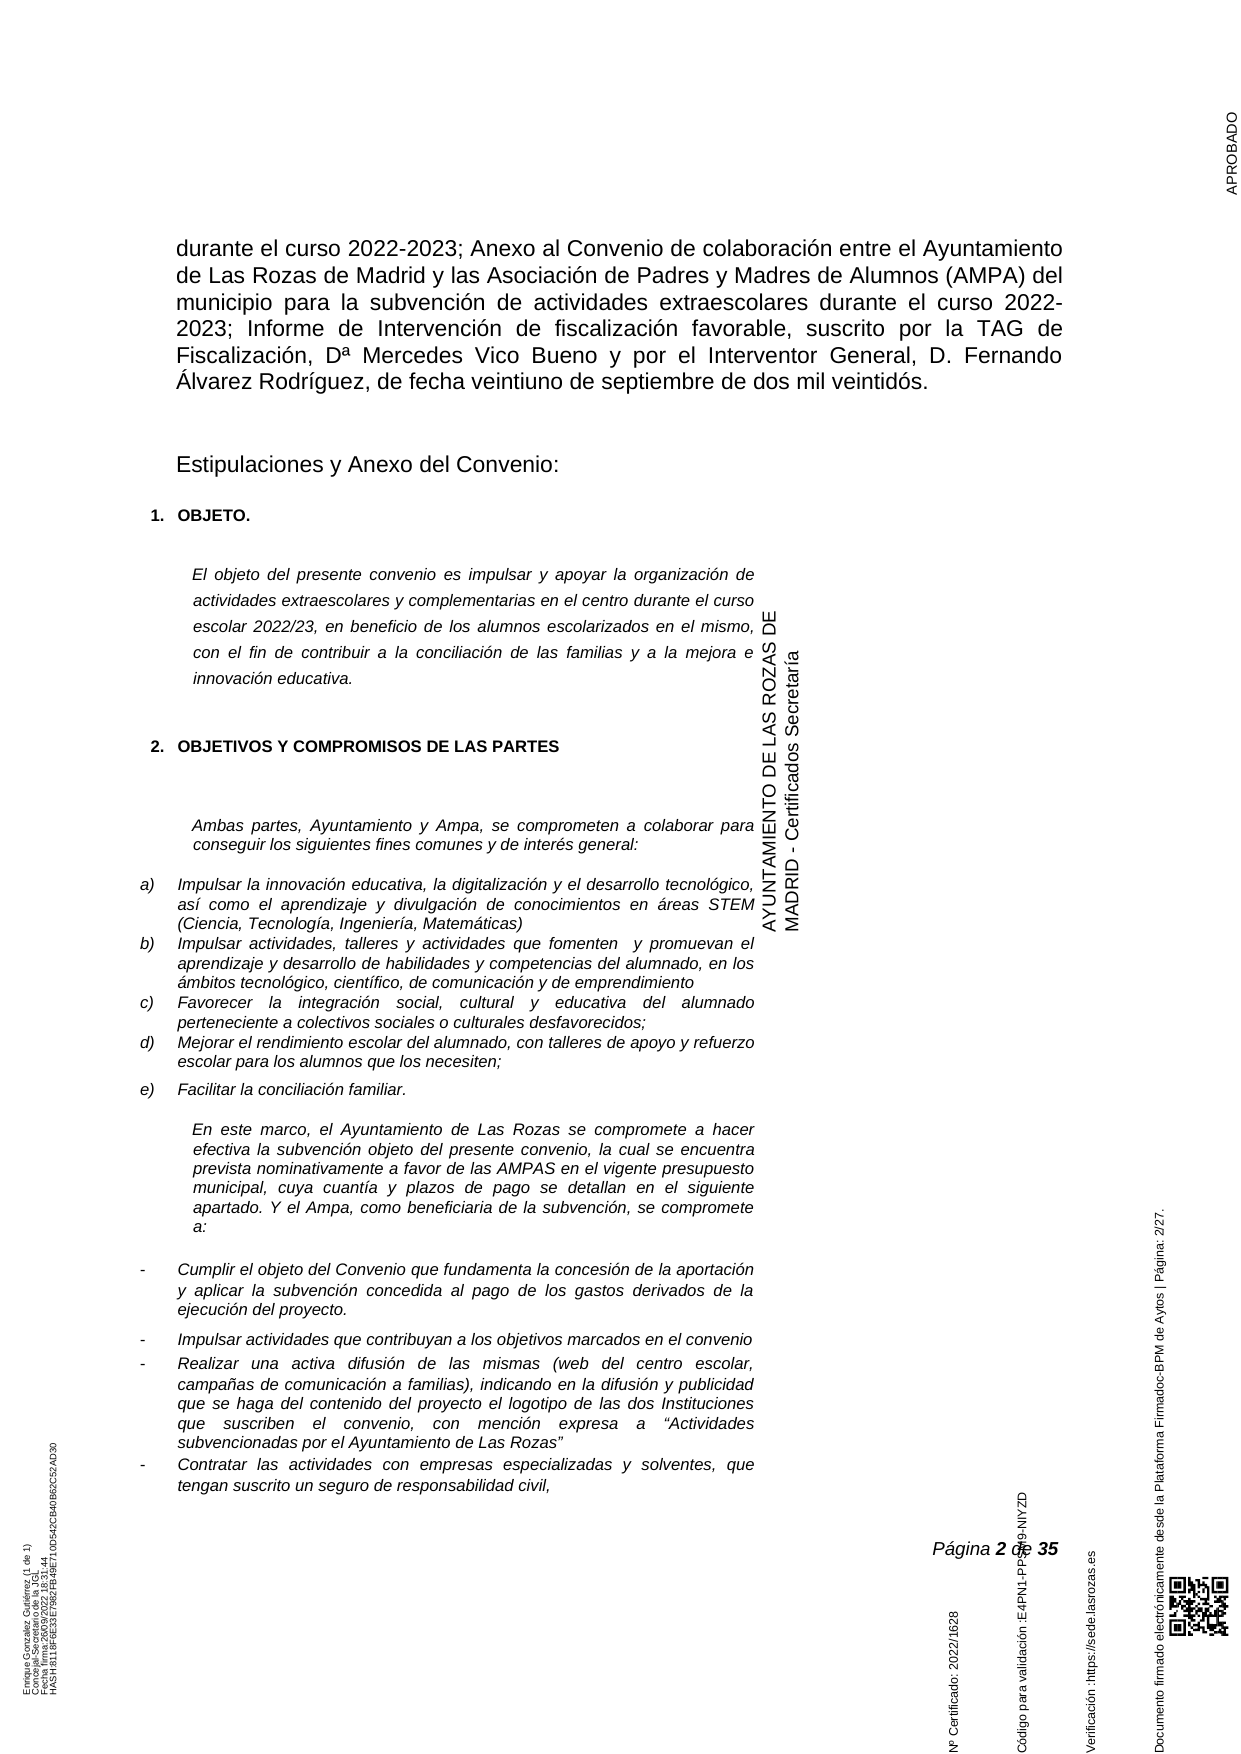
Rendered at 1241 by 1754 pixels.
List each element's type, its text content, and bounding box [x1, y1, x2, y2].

list Favorecer la integración social, cultural y educativa del alumnado perteneciente a colectivos sociales o culturales desfavorecidos; [140, 993, 1063, 1032]
list Realizar una activa difusión de las mismas (web del centro escolar, campañas de comunicación a familias), indicando en la difusión y publicidad que se haga del contenido del proyecto el logotipo de las dos Instituciones que suscriben el convenio, con mención expresa a “Actividades subvencionadas por el Ayuntamiento de Las Rozas” [140, 1352, 1063, 1452]
list Impulsar actividades, talleres y actividades que fomenten y promuevan el aprendizaje y desarrollo de habilidades y competencias del alumnado, en los ámbitos tecnológico, científico, de comunicación y de emprendimiento [140, 934, 1063, 992]
list Facilitar la conciliación familiar. [140, 1079, 1063, 1099]
list OBJETO. [150, 506, 1063, 525]
text Estipulaciones y Anexo del Convenio: [176, 451, 1063, 477]
list Impulsar la innovación educativa, la digitalización y el desarrollo tecnológico, así como el aprendizaje y divulgación de conocimientos en áreas STEM (Ciencia, Tecnología, Ingeniería, Matemáticas) [140, 875, 1063, 933]
list Impulsar actividades que contribuyan a los objetivos marcados en el convenio [140, 1328, 1063, 1351]
list Mejorar el rendimiento escolar del alumnado, con talleres de apoyo y refuerzo escolar para los alumnos que los necesiten; [140, 1032, 1063, 1071]
text El objeto del presente convenio es impulsar y apoyar la organización de actividades extraescolares y complementarias en el centro durante el curso escolar 2022/23, en beneficio de los alumnos escolarizados en el mismo, con el fin de contribuir a la conciliación de las familias y a la mejora e innovación educativa. [192, 564, 1063, 688]
list Cumplir el objeto del Convenio que fundamenta la concesión de la aportación y aplicar la subvención concedida al pago de los gastos derivados de la ejecución del proyecto. [140, 1257, 1063, 1319]
text Ambas partes, Ayuntamiento y Ampa, se comprometen a colaborar para conseguir los siguientes fines comunes y de interés general: [192, 815, 1063, 854]
list Contratar las actividades con empresas especializadas y solventes, que tengan suscrito un seguro de responsabilidad civil, [140, 1453, 1063, 1495]
text En este marco, el Ayuntamiento de Las Rozas se compromete a hacer efectiva la subvención objeto del presente convenio, la cual se encuentra prevista nominativamente a favor de las AMPAS en el vigente presupuesto municipal, cuya cuantía y plazos de pago se detallan en el siguiente apartado. Y el Ampa, como beneficiaria de la subvención, se compromete a: [192, 1120, 1049, 1236]
text Ac. 1032/2022. Vista la documentación puesta a disposición del expediente de referencia con los informes obrantes en el mismo emitidos por los técnicos responsables, constan: Documento de Retención de Créditos RC presupuesto corriente con número de apunte previo 920220000645, por importe de 2.000,00 € con cargo a la partida presupuestaria 108 3260 48900, de fecha dieciocho de febrero de dos mil veintidós, suscrita por la Técnico de Educación, Dª Elena Carballo Cañadas, de fecha veintidós de febrero de dos mil veintidós, y por la Titular del Órgano de Contabilidad y Presupuesto, Dª Beatriz Noheda Cifuentes, de fecha veinticuatro de febrero de dos mil veintidós; Documento de Retención de Créditos RC ejercicios futuros anualidad 2023 con número de apunte previo 920229000045, por importe de 28.000,00 € con cargo a la partida presupuestaria 108 3260 48900, de fecha dieciocho de febrero de dos mil veintidós, suscrita por la Técnico de Educación, Dª Elena Carballo Cañadas, de fecha veintidós de febrero de dos mil veintidós, y por la Titular del Órgano de Contabilidad y Presupuesto, Beatriz Noheda Cifuentes, de fecha veinticuatro de febrero de dos mil veintidós; Informe-propuesta de aprobación de los Convenios de colaboración entre el Ayuntamiento de Las Rozas de Madrid y las AMPAS Centros docentes públicos del municipio para la subvención de actividades extraescolares durante el curso 2022-2023, suscrito por la Técnico Área Educación, Concejalía Educación, Innovación, Economía, Empleo, Dª María Elena Carballo Cañadas, de fecha diecinueve de septiembre de dos mil veintidós; Propuesta de inicio de aprobación de los Convenios de colaboración entre el Ayuntamiento de Las Rozas de Madrid y las AMPAS Centros educativos públicos del municipio para la organización de actividades extraescolares durante el curso 20222023, suscrita por la Concejal-Delegada de Innovación, Educación, Economía y Empleo, Dª Mercedes Piera Rojo, de fecha diecinueve de septiembre de dos mi veintidós; Convenio de colaboración entre el Ayuntamiento de Las Rozas de Madrid y la Asociación de Padres y Madres de Alumnos (AMPA) del Centro para la subvención de actividades extraescolares durante el curso 2022-2023; Anexo al Convenio de colaboración entre el Ayuntamiento de Las Rozas de Madrid y las Asociación de Padres y Madres de Alumnos (AMPA) del municipio para la subvención de actividades extraescolares durante el curso 2022-2023; Informe de Intervención de fiscalización favorable, suscrito por la TAG de Fiscalización, Dª Mercedes Vico Bueno y por el Interventor General, D. Fernando Álvarez Rodríguez, de fecha veintiuno de septiembre de dos mil veintidós. [176, 235, 1063, 394]
list OBJETIVOS Y COMPROMISOS DE LAS PARTES [150, 737, 1063, 756]
